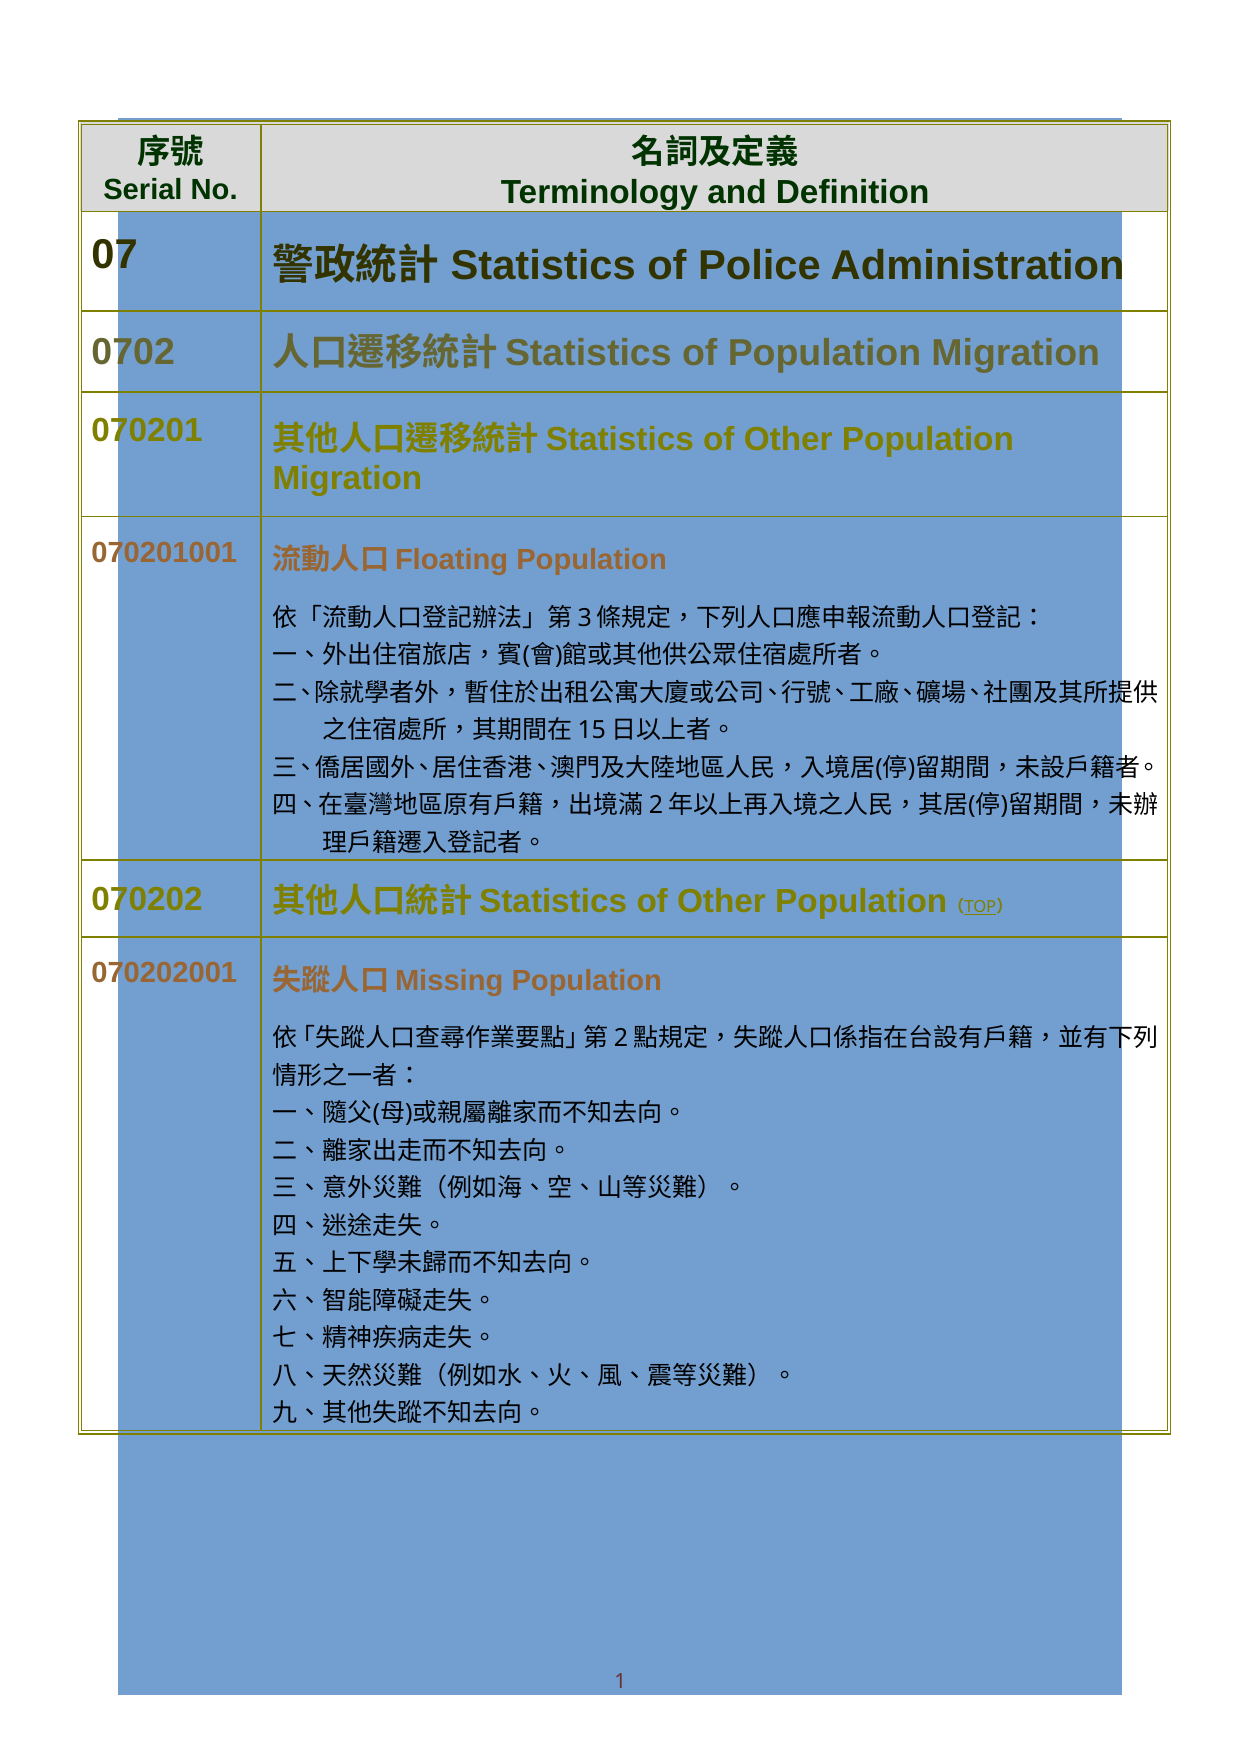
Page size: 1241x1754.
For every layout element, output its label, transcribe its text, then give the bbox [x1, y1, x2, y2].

table_cell 警政統計 Statistics of Police Administration [262, 212, 1167, 310]
table_header 名詞及定義 Terminology and Definition [262, 125, 1167, 211]
table_cell 流動人口Floating Population 依「流動人口登記辦法」第3條規定，下列人口應申報流動人口登記： 一、外出住宿旅店，賓(會)館或其他供公眾住宿處所者。 二、除就學者外，暫住於出租公寓大廈或公司、行號、工廠、礦場、社團及其所提供之住宿處所，其期間在15日以上者。 三、僑居國外、居住香港、澳門及大陸地區人民，入境居(停)留期間，未設戶籍者。 四、在臺灣地區原有戶籍，出境滿2年以上再入境之人民，其居(停)留期間，未辦理戶籍遷入登記者。 [262, 517, 1167, 859]
table_cell 070201 [82, 393, 260, 516]
table_header 序號 Serial No. [82, 125, 260, 211]
table_cell 070202001 [82, 938, 260, 1430]
table_cell 其他人口統計Statistics of Other Population（TOP） [262, 861, 1167, 936]
table_cell 070202 [82, 861, 260, 936]
table_cell 07 [82, 212, 260, 310]
table_cell 0702 [82, 312, 260, 391]
table_cell 人口遷移統計Statistics of Population Migration [262, 312, 1167, 391]
table_cell 其他人口遷移統計Statistics of Other Population Migration [262, 393, 1167, 516]
table_cell 070201001 [82, 517, 260, 859]
table_cell 失蹤人口Missing Population 依「失蹤人口查尋作業要點」第2點規定，失蹤人口係指在台設有戶籍，並有下列情形之一者： 一、隨父(母)或親屬離家而不知去向。 二、離家出走而不知去向。 三、意外災難（例如海、空、山等災難）。 四、迷途走失。 五、上下學未歸而不知去向。 六、智能障礙走失。 七、精神疾病走失。 八、天然災難（例如水、火、風、震等災難）。 九、其他失蹤不知去向。 [262, 938, 1167, 1430]
